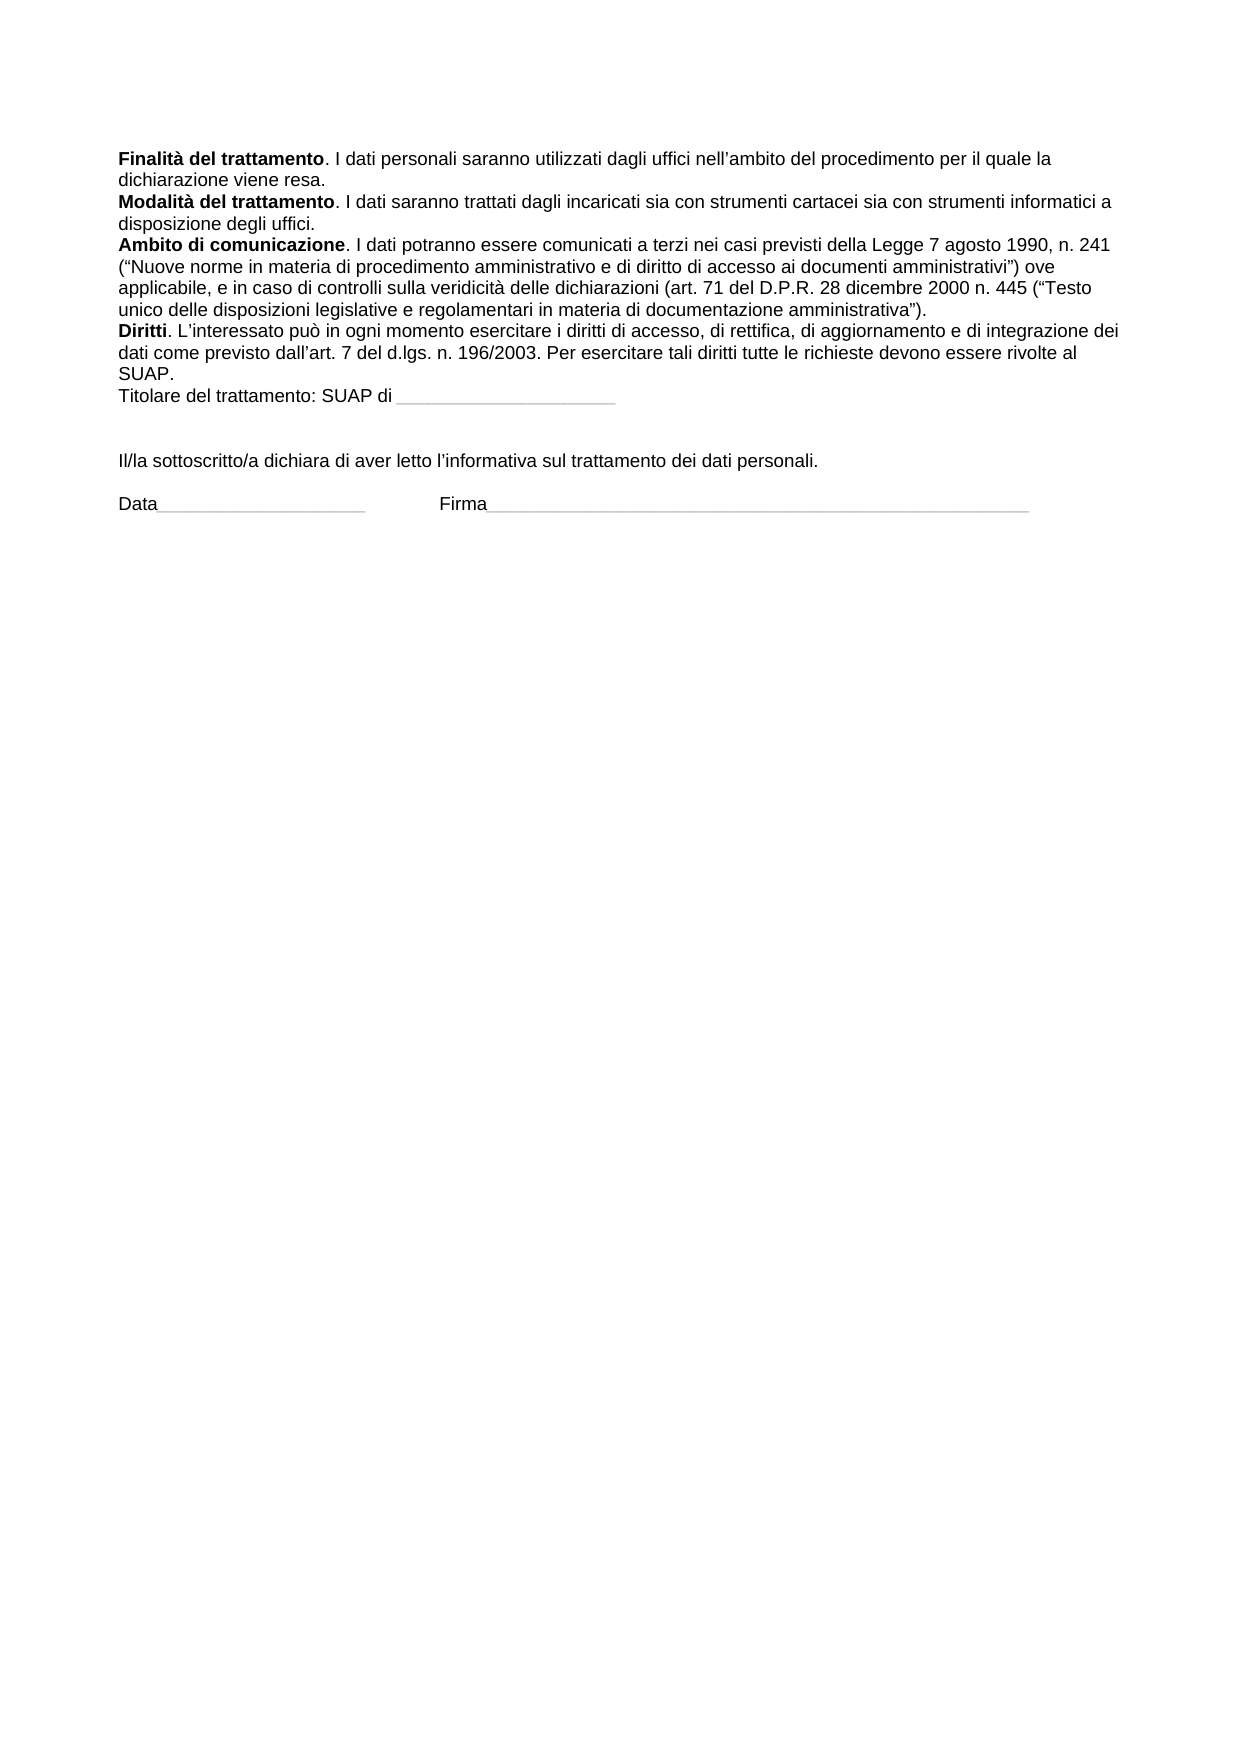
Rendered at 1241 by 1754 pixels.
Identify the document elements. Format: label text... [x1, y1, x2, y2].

text Diritti. L’interessato può in ogni momento esercitare i diritti di accesso, di rettifica, di aggiornamento e di integrazione dei dati come previsto dall’art. 7 del d.lgs. n. 196/2003. Per esercitare tali diritti tutte le richieste devono essere rivolte al SUAP. [118, 320, 1122, 385]
text Modalità del trattamento. I dati saranno trattati dagli incaricati sia con strumenti cartacei sia con strumenti informatici a disposizione degli uffici. [118, 191, 1122, 234]
text Finalità del trattamento. I dati personali saranno utilizzati dagli uffici nell’ambito del procedimento per il quale la dichiarazione viene resa. [118, 148, 1122, 191]
text Titolare del trattamento: SUAP di _____________________ [118, 385, 1122, 406]
text Ambito di comunicazione. I dati potranno essere comunicati a terzi nei casi previsti della Legge 7 agosto 1990, n. 241 (“Nuove norme in materia di procedimento amministrativo e di diritto di accesso ai documenti amministrativi”) ove applicabile, e in caso di controlli sulla veridicità delle dichiarazioni (art. 71 del D.P.R. 28 dicembre 2000 n. 445 (“Testo unico delle disposizioni legislative e regolamentari in materia di documentazione amministrativa”). [118, 234, 1122, 320]
text Il/la sottoscritto/a dichiara di aver letto l’informativa sul trattamento dei dati personali. [118, 449, 1122, 471]
text Data____________________ Firma____________________________________________________ [118, 493, 1122, 514]
